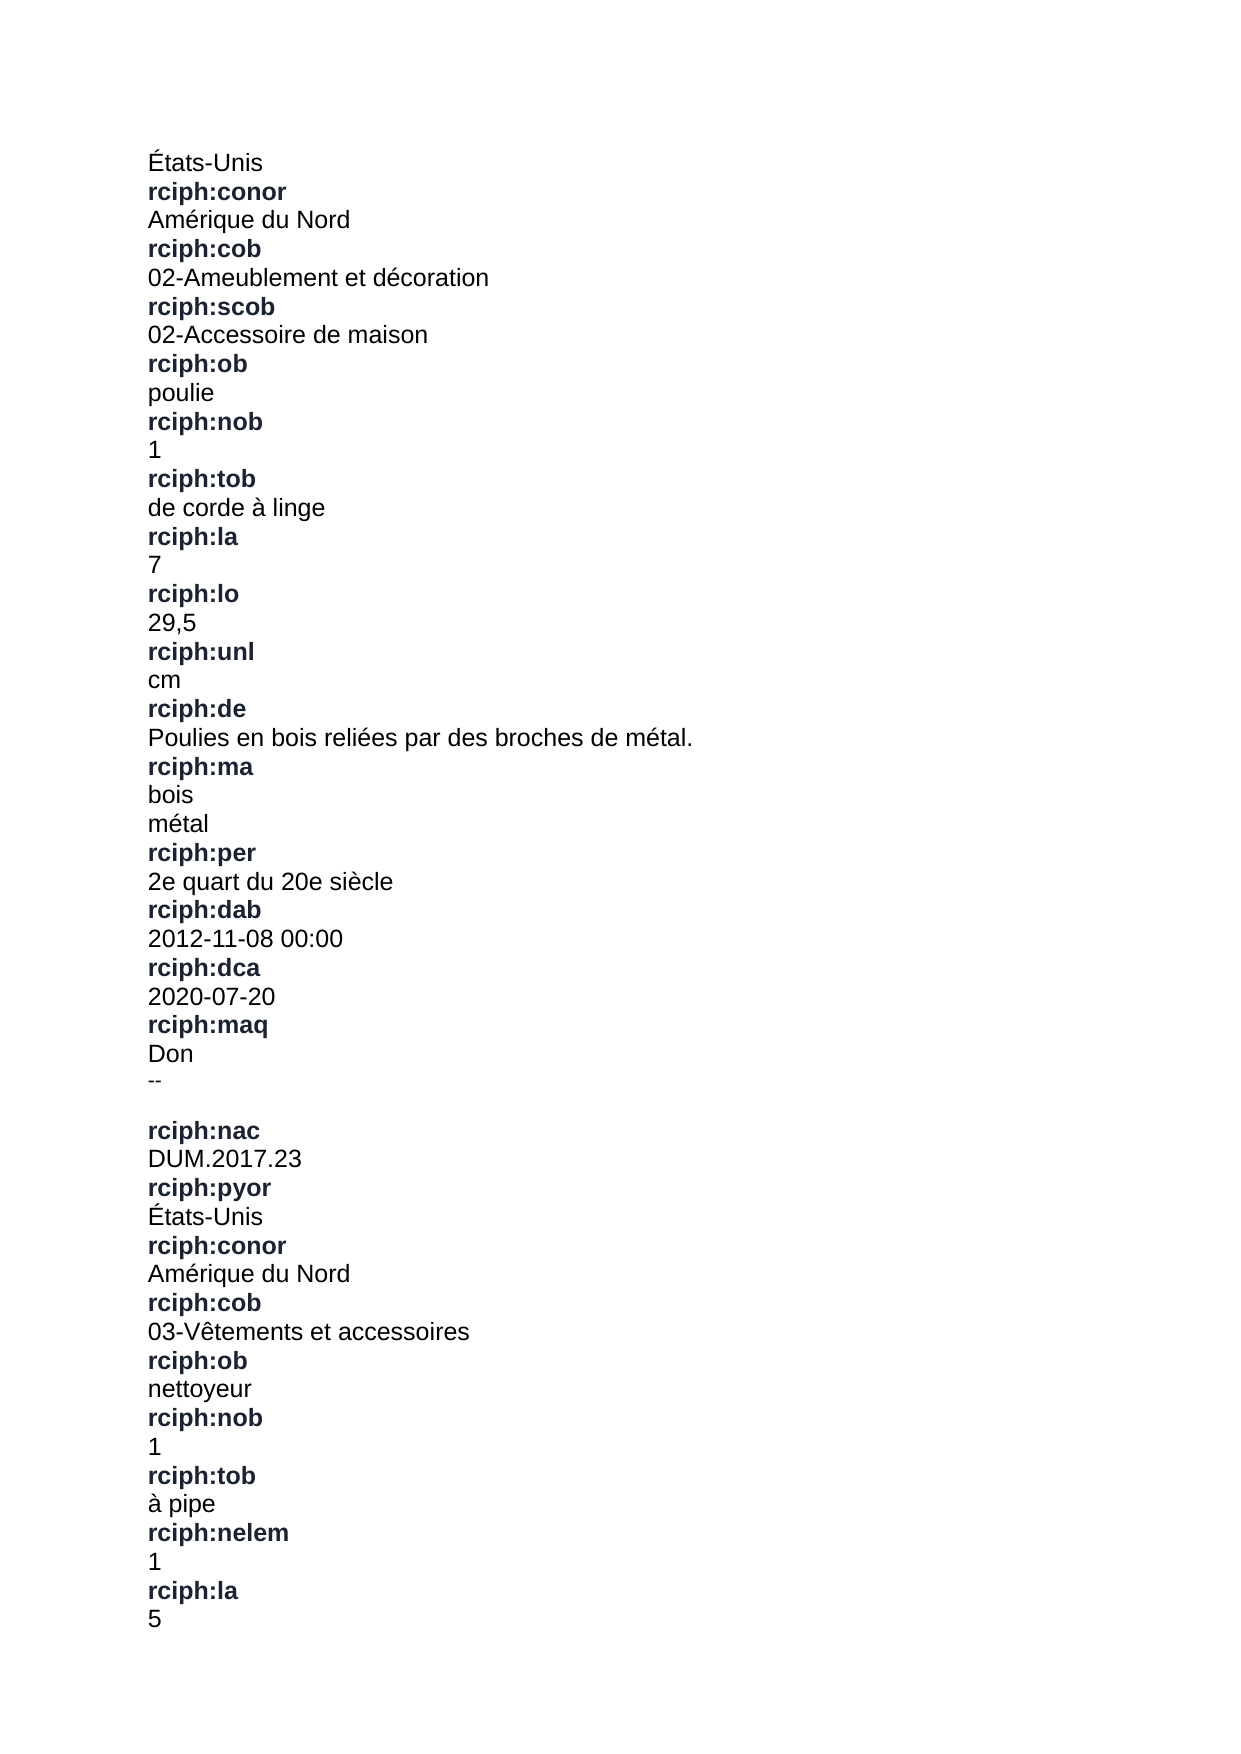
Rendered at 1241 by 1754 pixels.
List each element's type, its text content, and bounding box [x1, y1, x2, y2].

text 2e quart du 20e siècle [148, 866, 1092, 895]
text 2012-11-08 00:00 [148, 924, 1092, 953]
text rciph:de [148, 694, 1092, 723]
text DUM.2017.23 [148, 1144, 1092, 1173]
text rciph:maq [148, 1010, 1092, 1039]
text rciph:per [148, 838, 1092, 866]
text rciph:conor [148, 176, 1092, 205]
text Amérique du Nord [148, 205, 1092, 234]
text Poulies en bois reliées par des broches de métal. [148, 723, 1092, 751]
text 7 [148, 550, 1092, 579]
text rciph:la [148, 1576, 1092, 1604]
text rciph:nob [148, 1403, 1092, 1432]
text 2020-07-20 [148, 981, 1092, 1010]
text rciph:la [148, 521, 1092, 550]
text à pipe [148, 1489, 1092, 1518]
text rciph:ob [148, 349, 1092, 378]
text rciph:nelem [148, 1518, 1092, 1547]
text États-Unis [148, 148, 1092, 176]
text rciph:lo [148, 579, 1092, 608]
text 1 [148, 435, 1092, 464]
text rciph:ob [148, 1346, 1092, 1374]
text poulie [148, 378, 1092, 406]
text bois [148, 780, 1092, 809]
text métal [148, 809, 1092, 838]
text rciph:ma [148, 751, 1092, 780]
text rciph:nac [148, 1116, 1092, 1144]
text 1 [148, 1547, 1092, 1576]
text États-Unis [148, 1202, 1092, 1231]
text 02-Accessoire de maison [148, 320, 1092, 349]
text Don [148, 1039, 1092, 1068]
text 29,5 [148, 608, 1092, 636]
text rciph:dab [148, 895, 1092, 924]
text 03-Vêtements et accessoires [148, 1317, 1092, 1346]
text rciph:cob [148, 1288, 1092, 1317]
text 5 [148, 1604, 1092, 1633]
text rciph:scob [148, 291, 1092, 320]
text nettoyeur [148, 1374, 1092, 1403]
text rciph:pyor [148, 1173, 1092, 1202]
text rciph:cob [148, 234, 1092, 263]
text rciph:unl [148, 636, 1092, 665]
text cm [148, 665, 1092, 694]
text 1 [148, 1432, 1092, 1461]
text rciph:tob [148, 464, 1092, 493]
text rciph:tob [148, 1461, 1092, 1489]
text -- [148, 1068, 1092, 1092]
text rciph:nob [148, 406, 1092, 435]
text rciph:dca [148, 953, 1092, 981]
text rciph:conor [148, 1231, 1092, 1259]
text 02-Ameublement et décoration [148, 263, 1092, 291]
text de corde à linge [148, 493, 1092, 521]
text Amérique du Nord [148, 1259, 1092, 1288]
